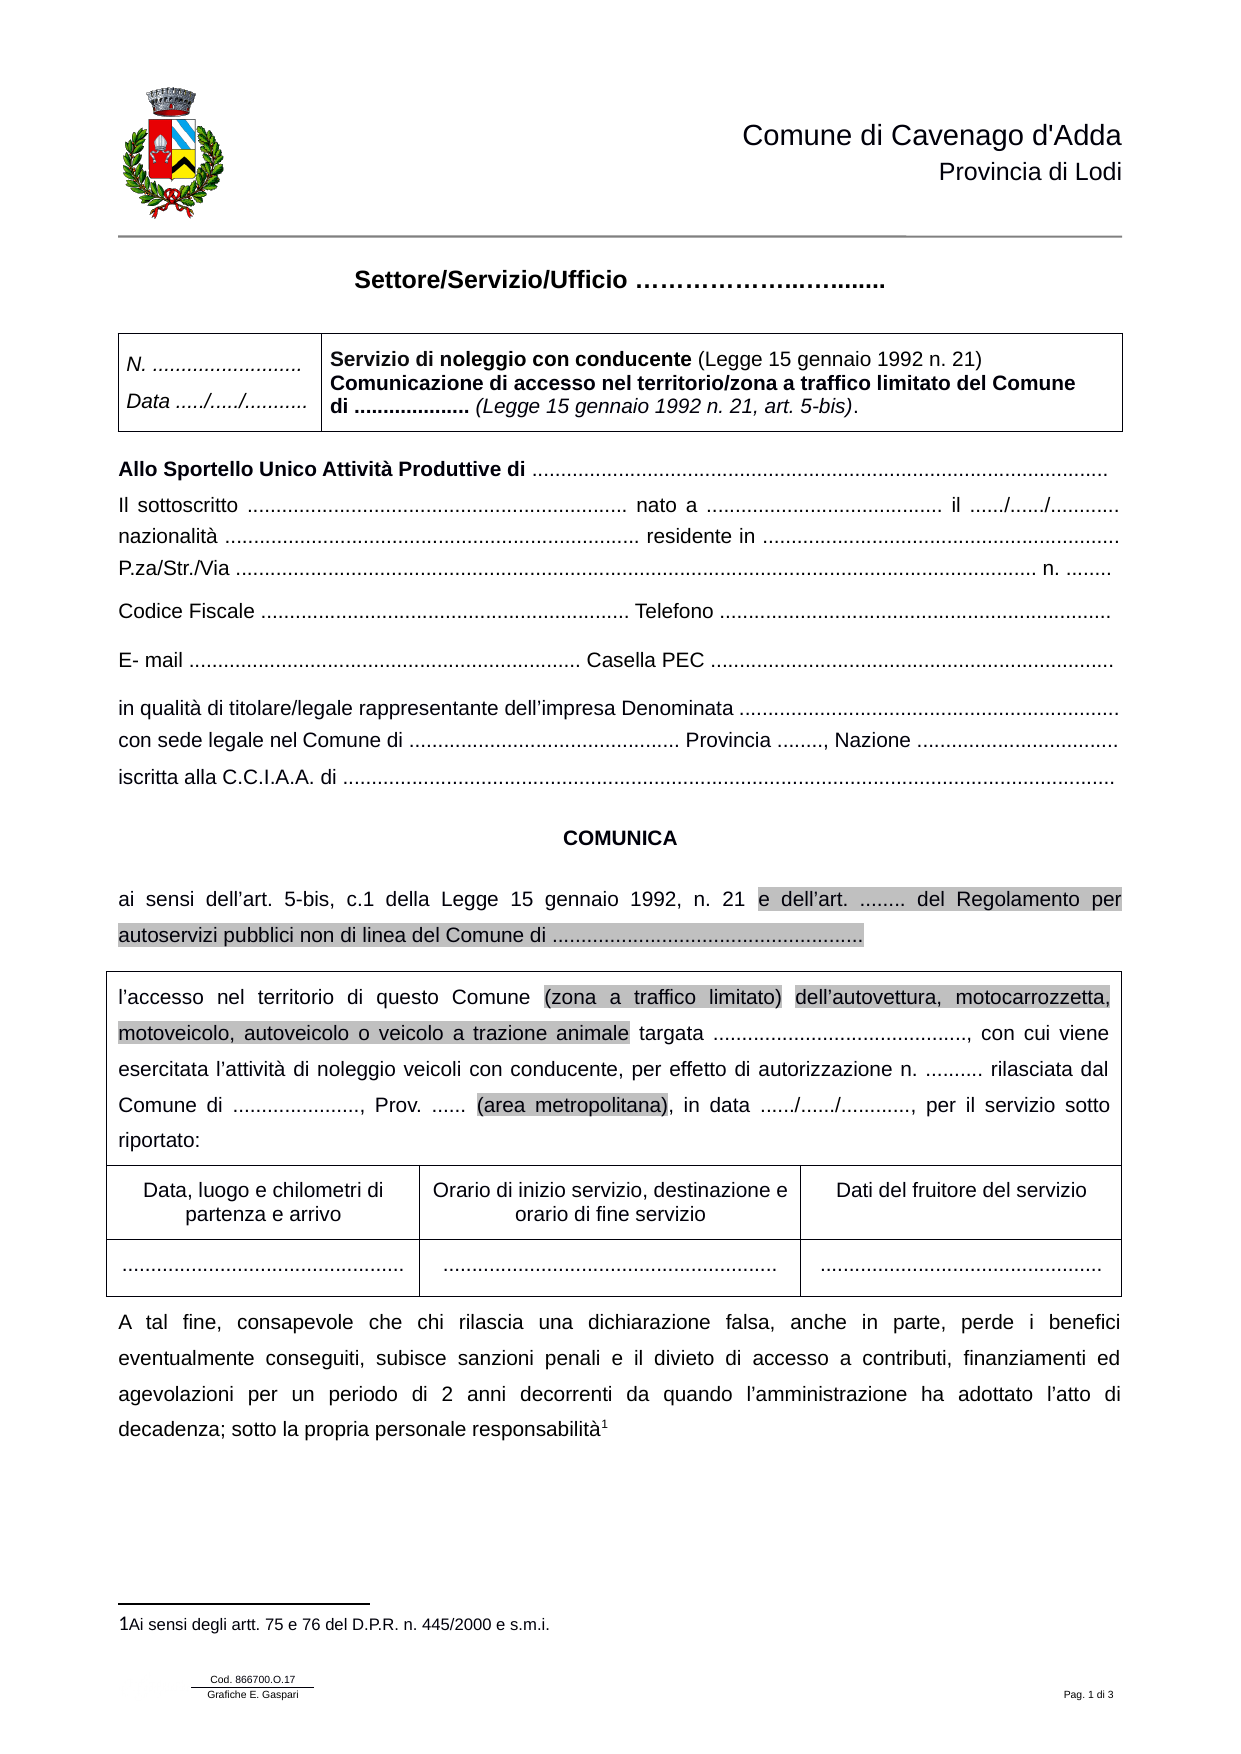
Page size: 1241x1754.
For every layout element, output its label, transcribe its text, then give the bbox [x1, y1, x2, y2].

text ai sensi dell’art. 5-bis, c.1 della Legge 15 gennaio 1992, n. 21 e dell’art. ........ del Regolamento per autoservizi pubblici non di linea del Comune di ...................................................... [118, 887, 1122, 947]
text Comune di Cavenago d'Adda [224, 118, 1122, 152]
picture [122, 87, 224, 219]
table_cell Data, luogo e chilometri di partenza e arrivo [107, 1166, 419, 1239]
text Provincia di Lodi [224, 157, 1122, 185]
text Il sottoscritto .................................................................. nato a ......................................... il ....../....../............ nazionalità ........................................................................ residente in .............................................................. P.za/Str./Via ........................................................................................................................................... n. ........ [118, 493, 1122, 579]
text Codice Fiscale ................................................................ Telefono .................................................................... [118, 599, 1122, 623]
table_header Servizio di noleggio con conducente (Legge 15 gennaio 1992 n. 21) Comunicazione di accesso nel territorio/zona a traffico limitato del Comune di .................... (Legge 15 gennaio 1992 n. 21, art. 5-bis). [322, 334, 1122, 431]
table_cell .......................................................... [420, 1240, 800, 1296]
text in qualità di titolare/legale rappresentante dell’impresa Denominata .................................................................. [118, 696, 1122, 720]
text con sede legale nel Comune di ............................................... Provincia ........, Nazione ................................... [118, 728, 1122, 752]
table_cell ................................................. [801, 1240, 1121, 1296]
text Allo Sportello Unico Attività Produttive di .................................................................................................... [118, 457, 1122, 481]
text iscritta alla C.C.I.A.A. di ...................................................................................................................................... [118, 765, 1122, 789]
text A tal fine, consapevole che chi rilascia una dichiarazione falsa, anche in parte, perde i benefici eventualmente conseguiti, subisce sanzioni penali e il divieto di accesso a contributi, finanziamenti ed agevolazioni per un periodo di 2 anni decorrenti da quando l’amministrazione ha adottato l’atto di decadenza; sotto la propria personale responsabilità [118, 1309, 1122, 1441]
text Ai sensi degli artt. 75 e 76 del D.P.R. n. 445/2000 e s.m.i. [118, 1610, 1122, 1636]
text E- mail .................................................................... Casella PEC ...................................................................... [118, 648, 1122, 672]
table_header l’accesso nel territorio di questo Comune (zona a traffico limitato) dell’autovettura, motocarrozzetta, motoveicolo, autoveicolo o veicolo a trazione animale targata ............................................, con cui viene esercitata l’attività di noleggio veicoli con conducente, per effetto di autorizzazione n. .......... rilasciata dal Comune di ......................, Prov. ...... (area metropolitana), in data ....../....../............, per il servizio sotto riportato: [107, 972, 1121, 1165]
table_header N. .......................... Data ...../...../........... [119, 334, 321, 431]
table_cell ................................................. [107, 1240, 419, 1296]
text COMUNICA [118, 826, 1122, 850]
text Settore/Servizio/Ufficio ………………...…........ [118, 265, 1122, 293]
table_cell Orario di inizio servizio, destinazione e orario di fine servizio [420, 1166, 800, 1239]
table_cell Dati del fruitore del servizio [801, 1166, 1121, 1239]
